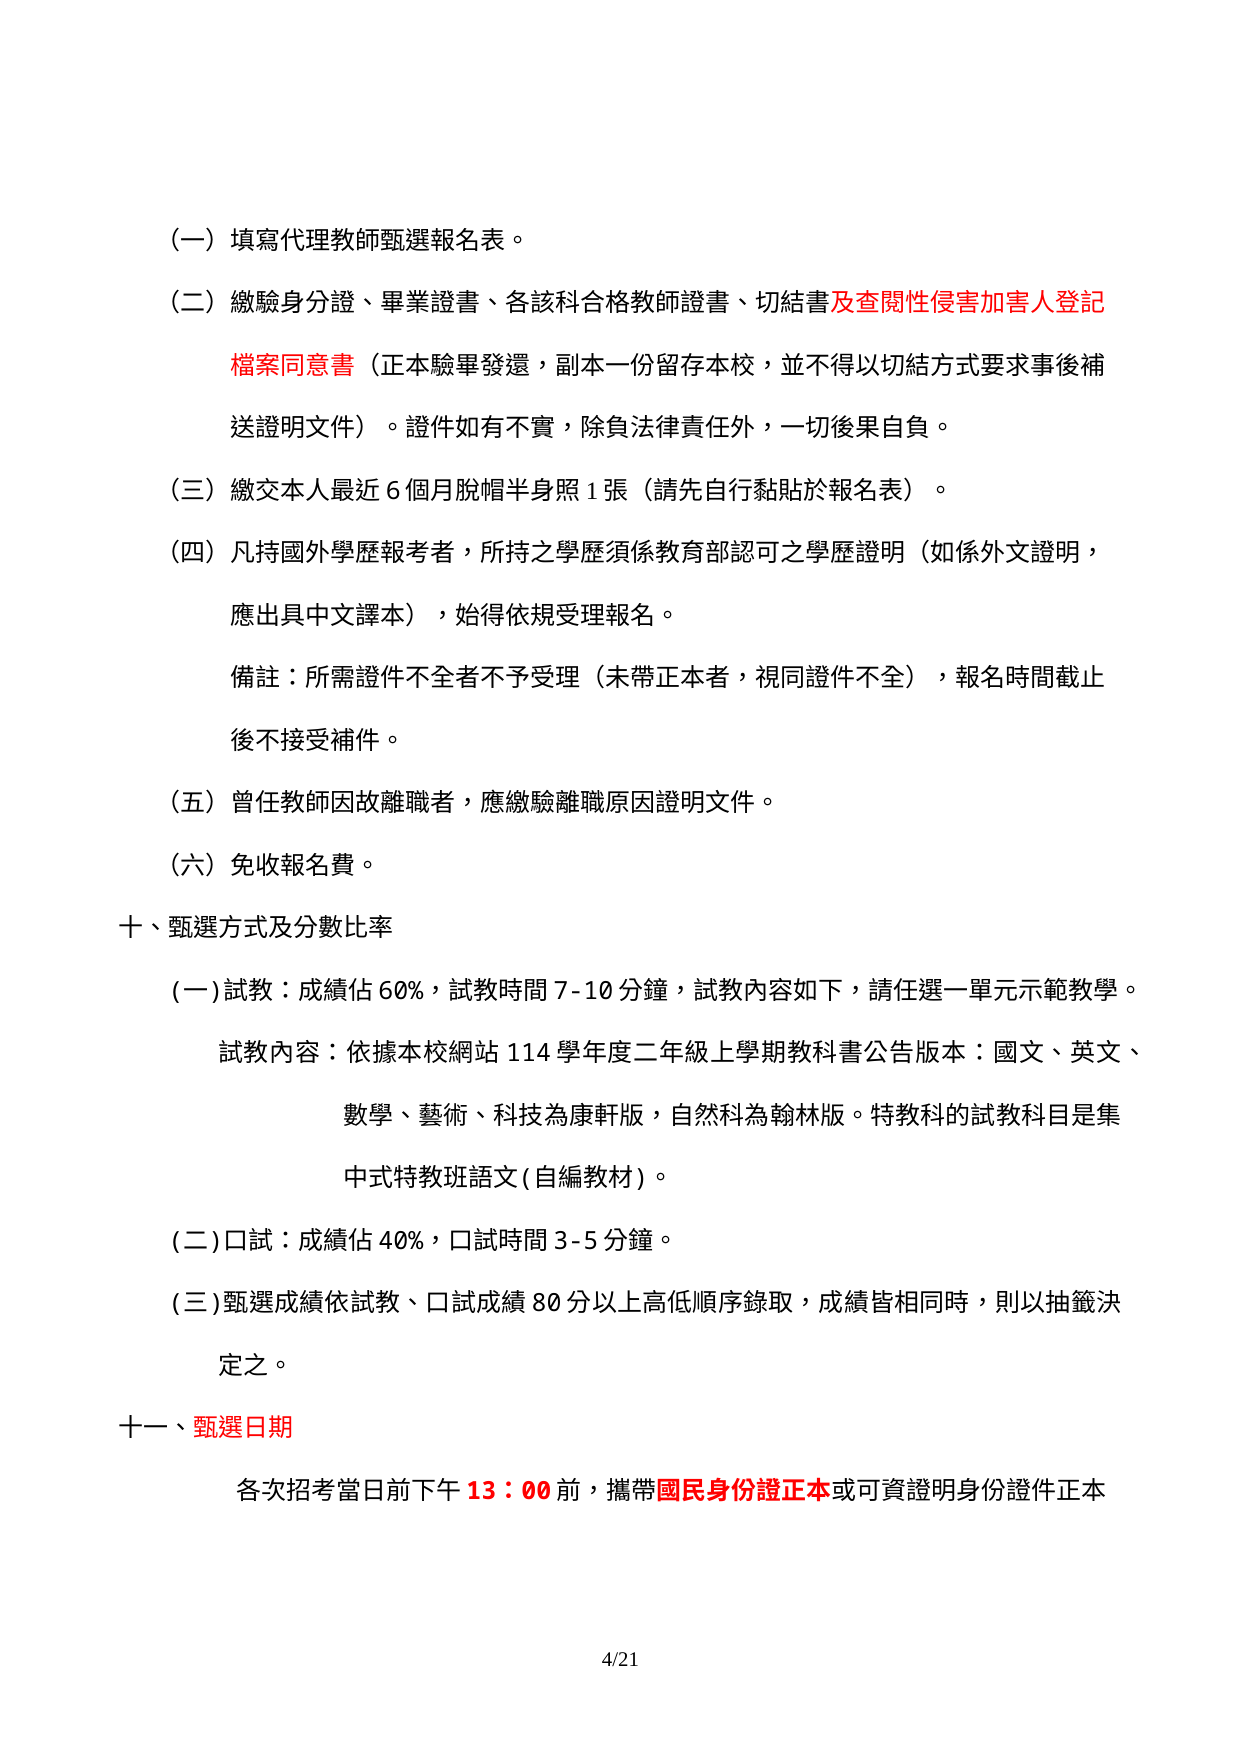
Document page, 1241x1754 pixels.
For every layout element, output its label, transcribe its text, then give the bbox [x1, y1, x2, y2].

text （一）填寫代理教師甄選報名表。 [118, 197, 1122, 259]
text 各次招考當日前下午13：00前，攜帶國民身份證正本或可資證明身份證件正本 [192, 1447, 1122, 1509]
text (三)甄選成績依試教、口試成績80分以上高低順序錄取，成績皆相同時，則以抽籤決定之。 [168, 1259, 1122, 1384]
text 十、甄選方式及分數比率 [118, 884, 1122, 947]
text （三）繳交本人最近6個月脫帽半身照1張（請先自行黏貼於報名表）。 [156, 447, 1122, 509]
text 十一、甄選日期 [118, 1384, 1122, 1447]
text 試教內容：依據本校網站114學年度二年級上學期教科書公告版本：國文、英文、數學、藝術、科技為康軒版，自然科為翰林版。特教科的試教科目是集中式特教班語文(自編教材)。 [218, 1009, 1122, 1197]
text （二）繳驗身分證、畢業證書、各該科合格教師證書、切結書及查閱性侵害加害人登記檔案同意書（正本驗畢發還，副本一份留存本校，並不得以切結方式要求事後補送證明文件）。證件如有不實，除負法律責任外，一切後果自負。 [156, 259, 1122, 447]
text （四）凡持國外學歷報考者，所持之學歷須係教育部認可之學歷證明（如係外文證明，應出具中文譯本），始得依規受理報名。 [156, 509, 1122, 634]
text 備註：所需證件不全者不予受理（未帶正本者，視同證件不全），報名時間截止後不接受補件。 [231, 634, 1122, 759]
text （五）曾任教師因故離職者，應繳驗離職原因證明文件。 [156, 759, 1122, 822]
text (二)口試：成績佔40%，口試時間3-5分鐘。 [168, 1197, 1122, 1259]
text (一)試教：成績佔60%，試教時間7-10分鐘，試教內容如下，請任選一單元示範教學。 [168, 947, 1122, 1009]
text （六）免收報名費。 [156, 822, 1122, 884]
